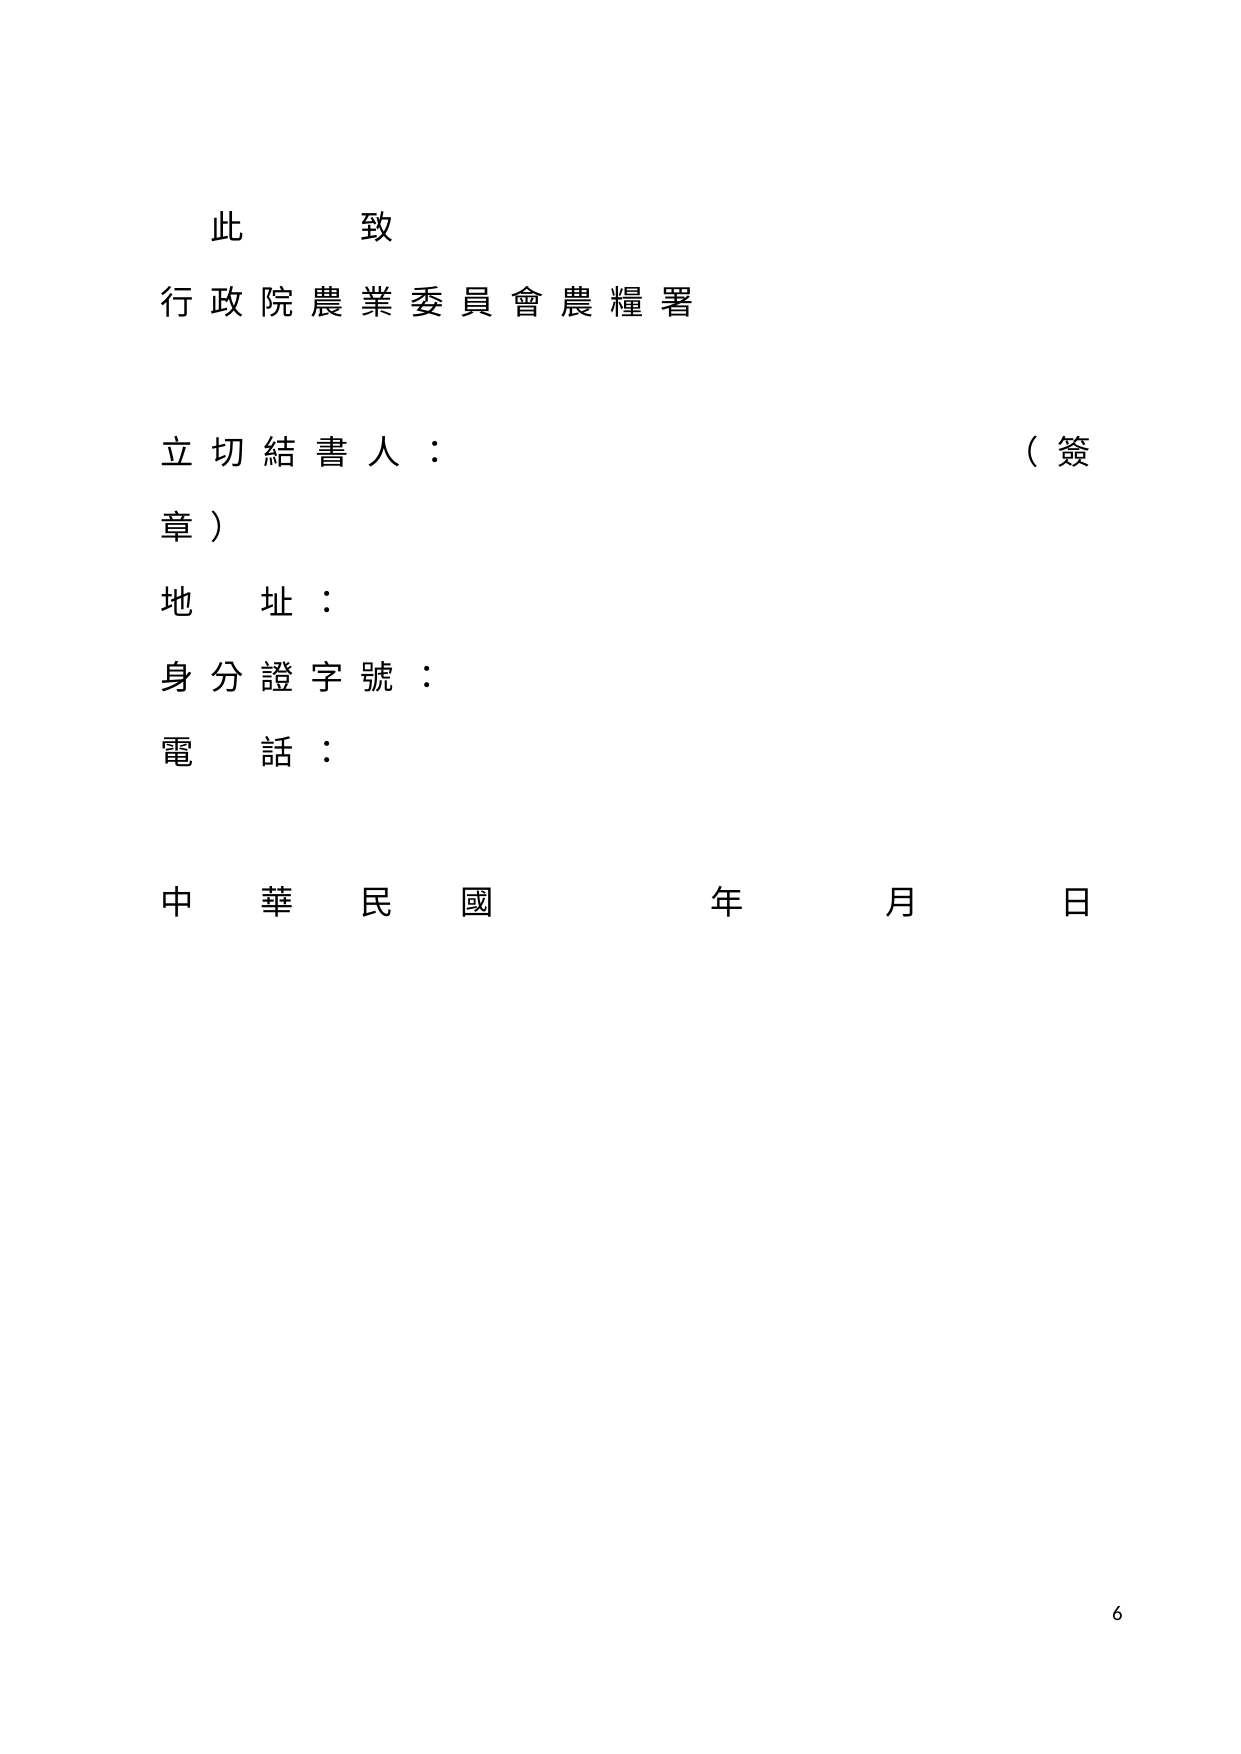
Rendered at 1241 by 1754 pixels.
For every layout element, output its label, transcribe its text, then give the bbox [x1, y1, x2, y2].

text 立切結書人： （簽章） [160, 412, 1110, 562]
text 行政院農業委員會農糧署 [160, 262, 1110, 337]
text 電 話： [160, 712, 1110, 787]
text 此 致 [160, 187, 1110, 262]
text 地 址： [160, 562, 1110, 637]
text 身分證字號： [160, 637, 1110, 712]
text 中華民國 年 月 日 [160, 862, 1110, 937]
